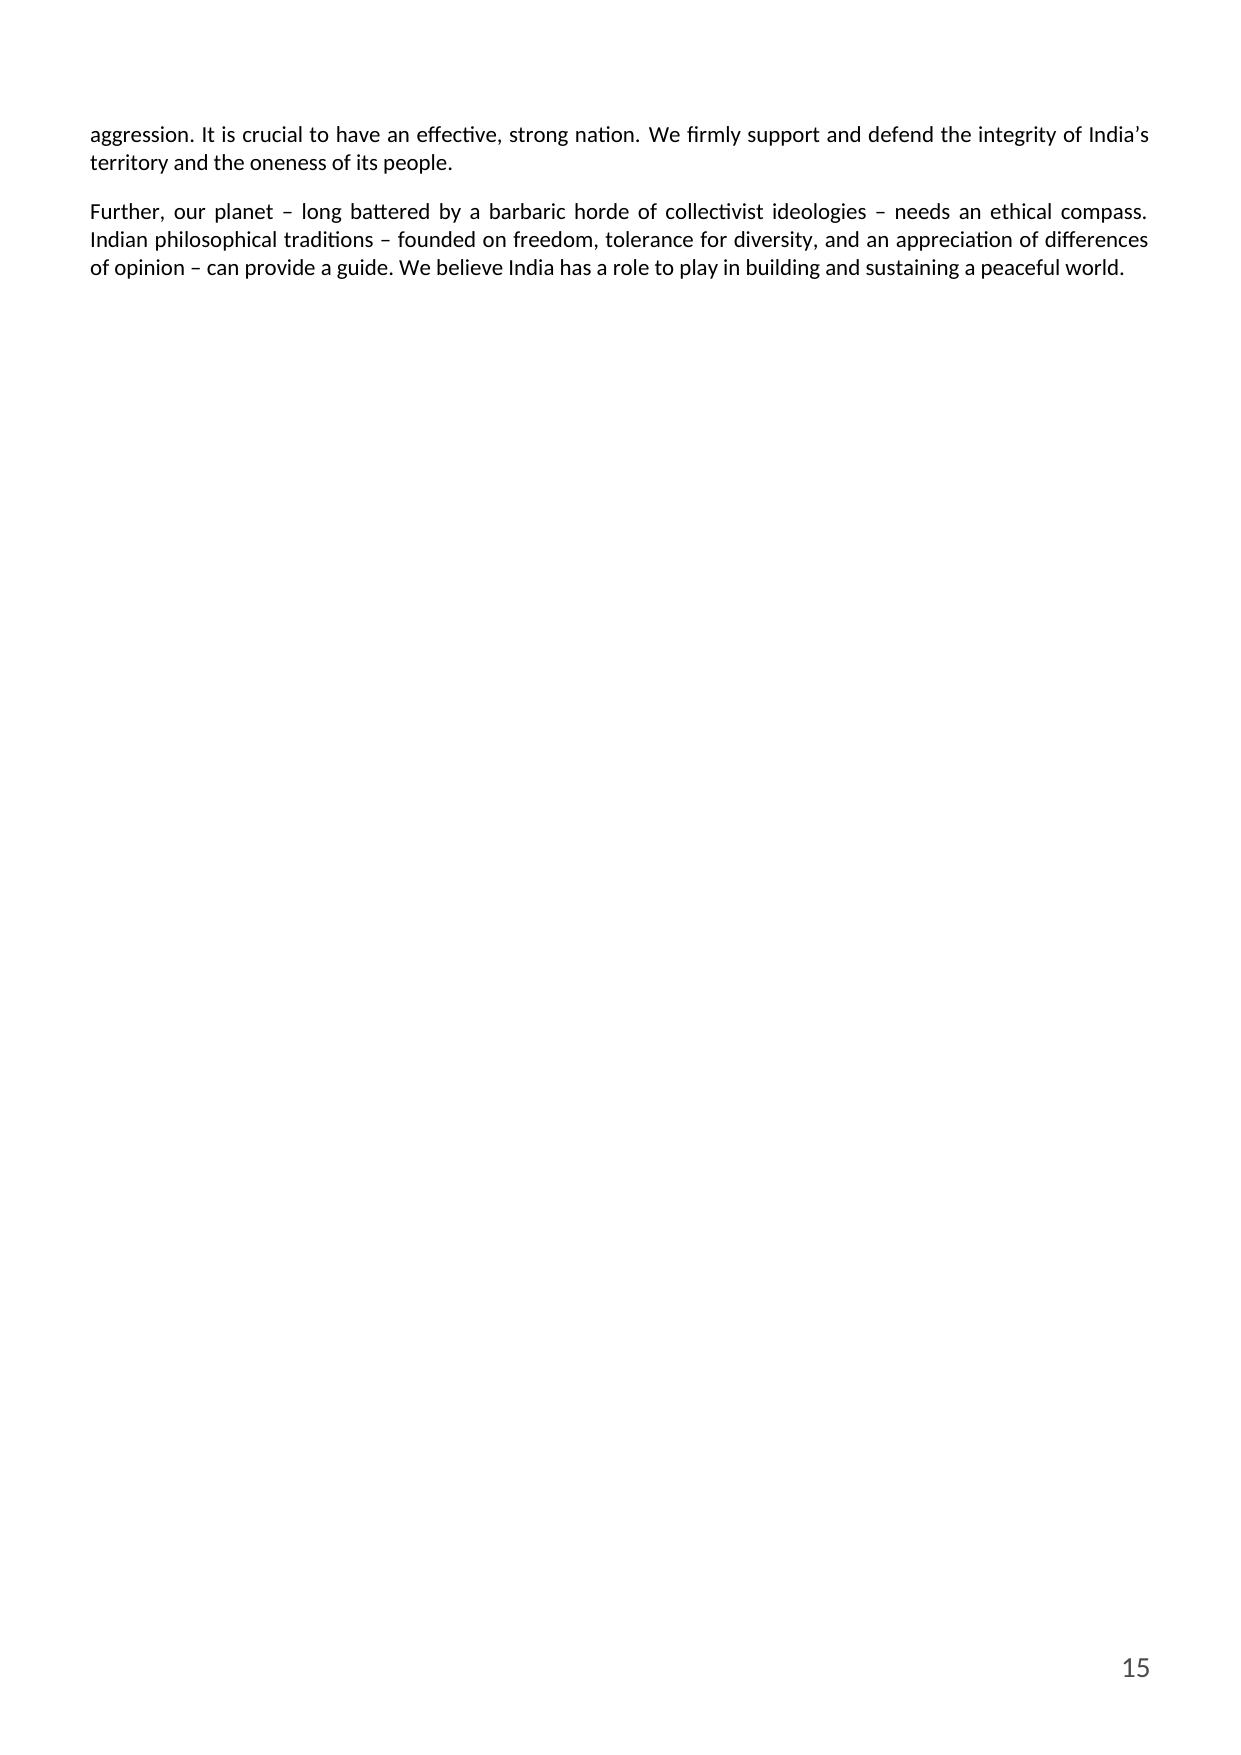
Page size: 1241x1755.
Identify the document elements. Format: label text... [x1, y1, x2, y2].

text Further, our planet – long battered by a barbaric horde of collectivist ideologies – needs an ethical compass. Indian philosophical traditions – founded on freedom, tolerance for diversity, and an appreciation of differences of opinion – can provide a guide. We believe India has a role to play in building and sustaining a peaceful world. [90, 197, 1150, 281]
text aggression. It is crucial to have an effective, strong nation. We firmly support and defend the integrity of India’s territory and the oneness of its people. [90, 120, 1150, 176]
